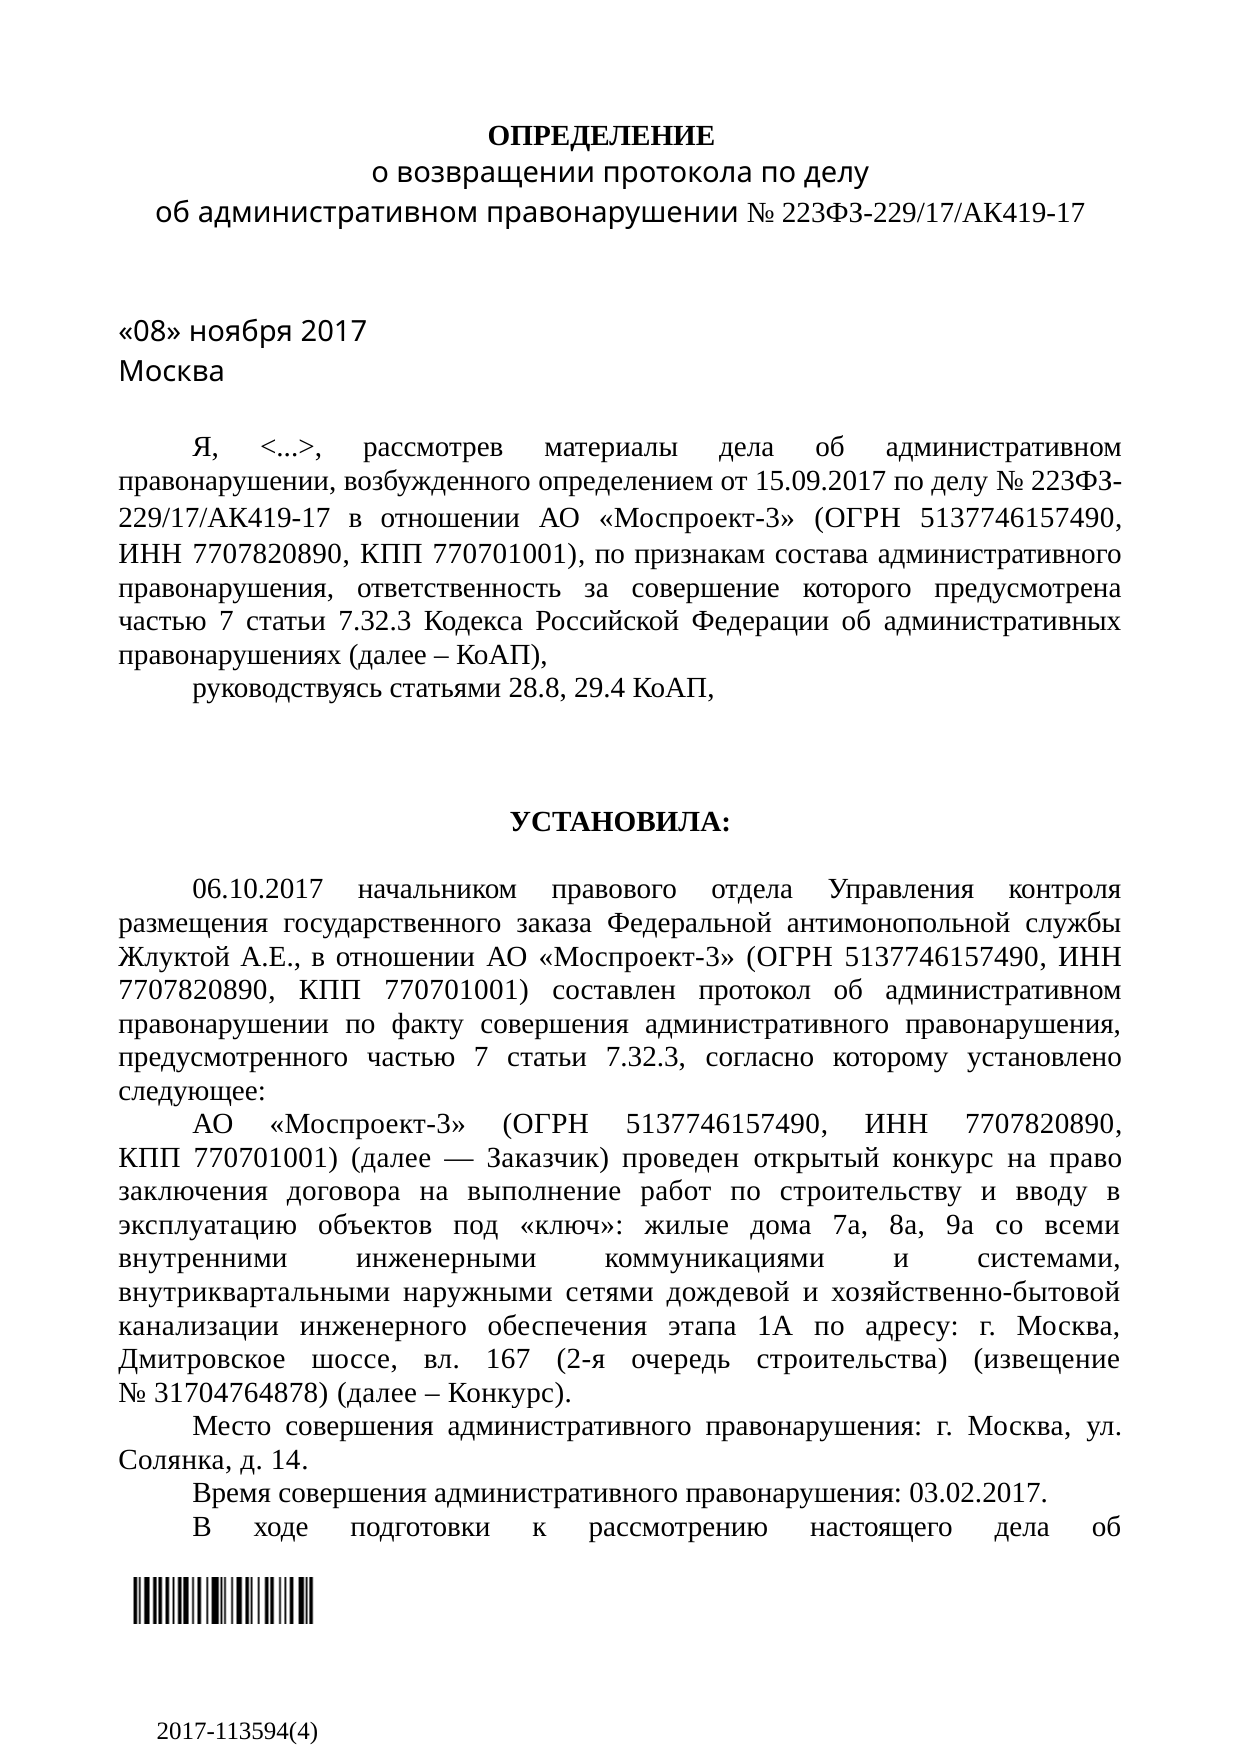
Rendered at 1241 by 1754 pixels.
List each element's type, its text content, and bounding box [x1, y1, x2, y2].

text ОПРЕДЕЛЕНИЕ [118, 118, 1122, 152]
text «08» ноября 2017 Москва [118, 310, 1122, 390]
text В ходе подготовки к рассмотрению настоящего дела об [118, 1509, 1122, 1542]
text о возвращении протокола по делу [118, 152, 1122, 191]
text руководствуясь статьями 28.8, 29.4 КоАП, [118, 670, 1122, 704]
text об административном правонарушении № 223ФЗ-229/17/АК419-17 [118, 191, 1122, 231]
text УСТАНОВИЛА: [118, 804, 1122, 838]
text Время совершения административного правонарушения: 03.02.2017. [118, 1475, 1122, 1509]
text 06.10.2017 начальником правового отдела Управления контроля размещения государственного заказа Федеральной антимонопольной службы Жлуктой А.Е., в отношении АО «Моспроект-3» (ОГРН 5137746157490, ИНН 7707820890, КПП 770701001) составлен протокол об административном правонарушении по факту совершения административного правонарушения, предусмотренного частью 7 статьи 7.32.3, согласно которому установлено следующее: [118, 872, 1122, 1106]
text АО «Моспроект-3» (ОГРН 5137746157490, ИНН 7707820890, КПП 770701001) (далее — Заказчик) проведен открытый конкурс на право заключения договора на выполнение работ по строительству и вводу в эксплуатацию объектов под «ключ»: жилые дома 7а, 8а, 9а со всеми внутренними инженерными коммуникациями и системами, внутриквартальными наружными сетями дождевой и хозяйственно-бытовой канализации инженерного обеспечения этапа 1А по адресу: г. Москва, Дмитровское шоссе, вл. 167 (2-я очередь строительства) (извещение № 31704764878) (далее – Конкурс). [118, 1106, 1122, 1408]
text Место совершения административного правонарушения: г. Москва, ул. Солянка, д. 14. [118, 1408, 1122, 1475]
picture [118, 1577, 331, 1624]
text Я, <...>, рассмотрев материалы дела об административном правонарушении, возбужденного определением от 15.09.2017 по делу № 223ФЗ-229/17/АК419-17 в отношении АО «Моспроект-3» (ОГРН 5137746157490, ИНН 7707820890, КПП 770701001), по признакам состава административного правонарушения, ответственность за совершение которого предусмотрена частью 7 статьи 7.32.3 Кодекса Российской Федерации об административных правонарушениях (далее – КоАП), [118, 429, 1122, 670]
